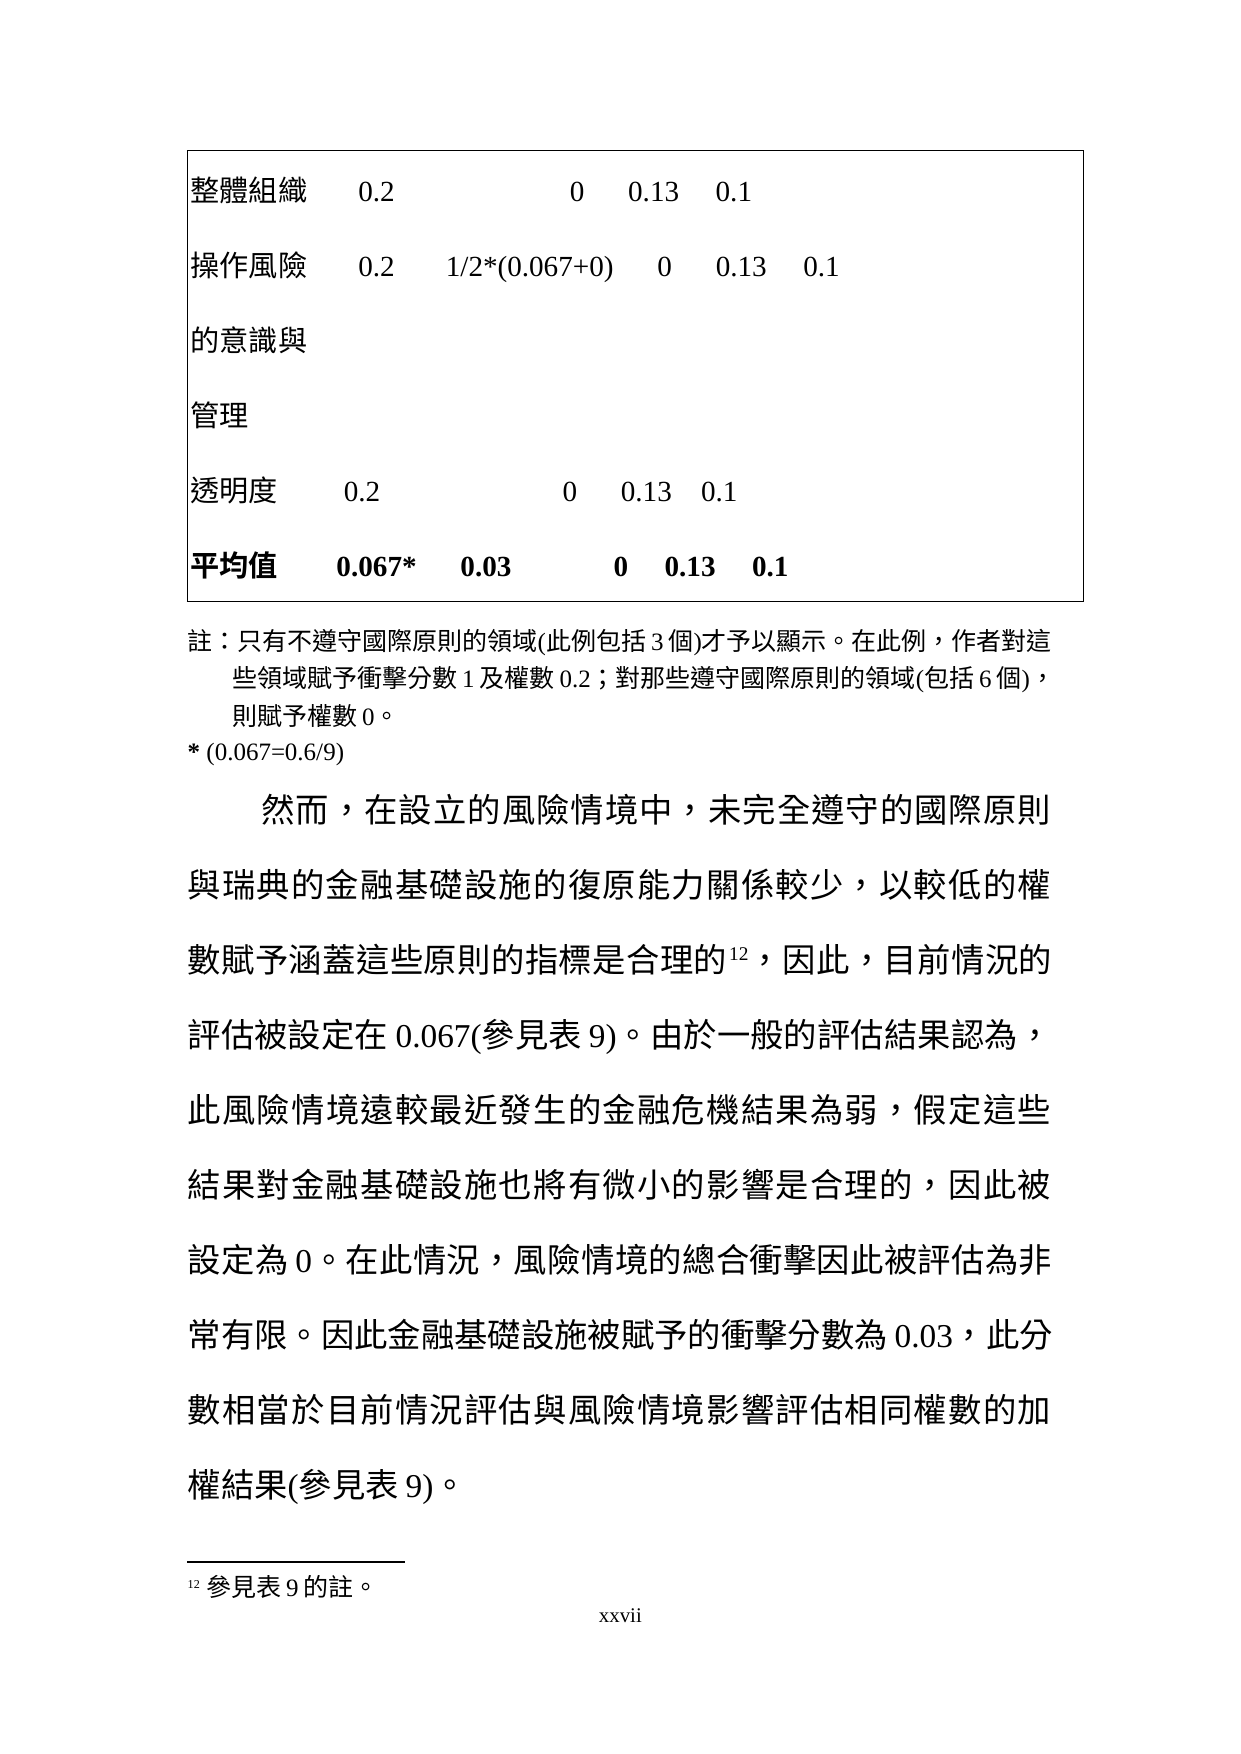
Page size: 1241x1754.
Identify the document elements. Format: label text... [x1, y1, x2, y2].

text 參見表9的註。 [187, 1568, 1053, 1604]
text * (0.067=0.6/9) [187, 733, 1053, 771]
table_cell 整體組織 0.2 0 0.13 0.1 操作風險 0.2 1/2*(0.067+0) 0 0.13 0.1 的意識與 管理 透明度 0.2 0 0.13 0.1 平均值 0.067* 0.03 0 0.13 0.1 [188, 151, 1083, 601]
text 然而，在設立的風險情境中，未完全遵守的國際原則與瑞典的金融基礎設施的復原能力關係較少，以較低的權數賦予涵蓋這些原則的指標是合理的，因此，目前情況的評估被設定在0.067(參見表9)。由於一般的評估結果認為，此風險情境遠較最近發生的金融危機結果為弱，假定這些結果對金融基礎設施也將有微小的影響是合理的，因此被設定為0。在此情況，風險情境的總合衝擊因此被評估為非常有限。因此金融基礎設施被賦予的衝擊分數為0.03，此分數相當於目前情況評估與風險情境影響評估相同權數的加權結果(參見表9)。 [187, 771, 1053, 1521]
text 註：只有不遵守國際原則的領域(此例包括3個)才予以顯示。在此例，作者對這些領域賦予衝擊分數1及權數0.2；對那些遵守國際原則的領域(包括6個)，則賦予權數0。 [187, 621, 1053, 733]
